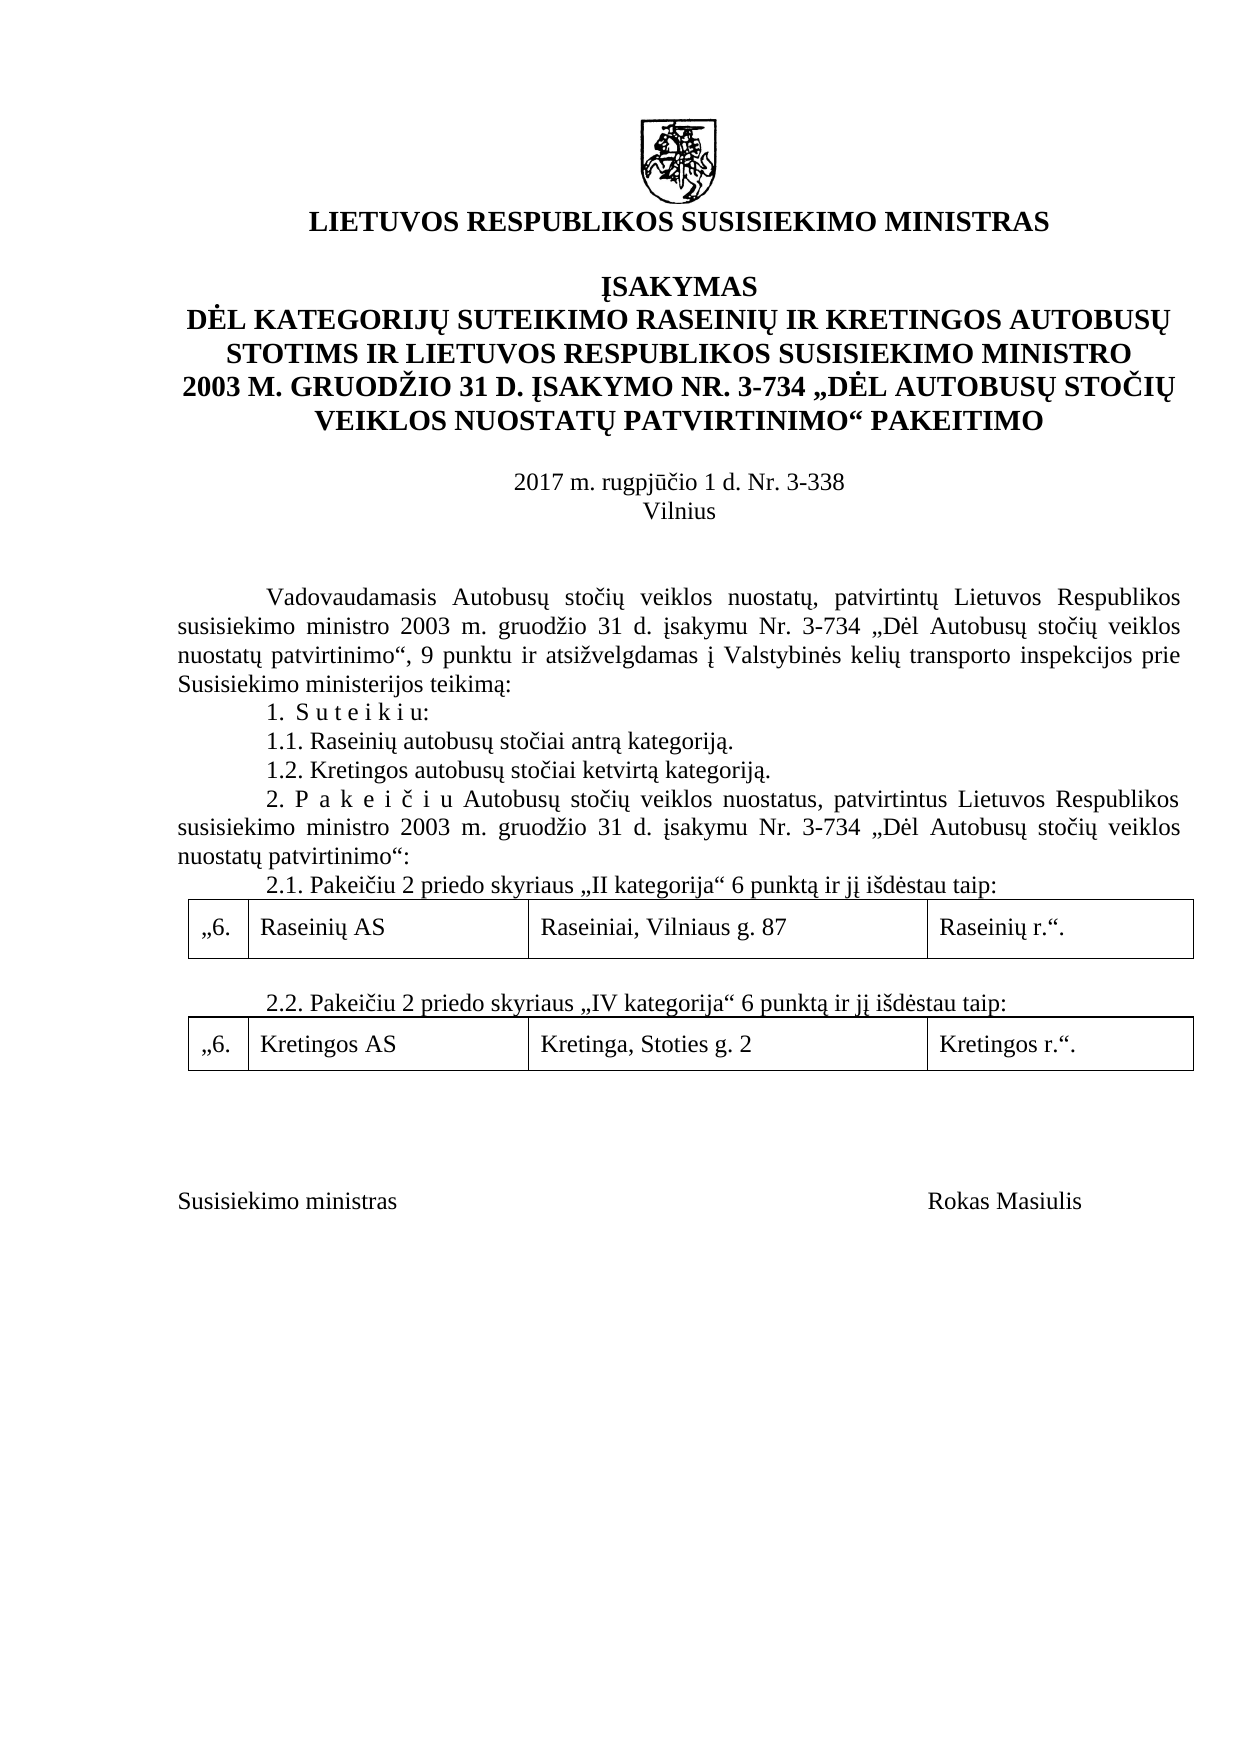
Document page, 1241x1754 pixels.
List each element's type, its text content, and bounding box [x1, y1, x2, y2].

table_header „6. [189, 900, 248, 958]
text ĮSAKYMAS [177, 269, 1181, 302]
table_header Raseiniai, Vilniaus g. 87 [529, 900, 927, 958]
table_header Raseinių r.“. [928, 900, 1193, 958]
text DĖL KATEGORIJŲ SUTEIKIMO RASEINIŲ IR KRETINGOS AUTOBUSŲ STOTIMS IR LIETUVOS RESPUBLIKOS SUSISIEKIMO MINISTRO 2003 M. GRUODŽIO 31 D. ĮSAKYMO NR. 3-734 „DĖL AUTOBUSŲ STOČIŲ VEIKLOS NUOSTATŲ PATVIRTINIMO“ PAKEITIMO [177, 302, 1181, 436]
table_header Kretingos AS [249, 1018, 528, 1070]
text 1. S u t e i k i u: [266, 697, 1181, 726]
table_header Raseinių AS [249, 900, 528, 958]
text 2017 m. rugpjūčio 1 d. Nr. 3-338 [177, 467, 1181, 496]
text 2.1. Pakeičiu 2 priedo skyriaus „II kategorija“ 6 punktą ir jį išdėstau taip: [266, 870, 1181, 899]
table_header Kretingos r.“. [928, 1018, 1193, 1070]
text 1.2. Kretingos autobusų stočiai ketvirtą kategoriją. [266, 755, 1181, 784]
table_header „6. [189, 1018, 248, 1070]
text Vadovaudamasis Autobusų stočių veiklos nuostatų, patvirtintų Lietuvos Respublikos susisiekimo ministro 2003 m. gruodžio 31 d. įsakymu Nr. 3-734 „Dėl Autobusų stočių veiklos nuostatų patvirtinimo“, 9 punktu ir atsižvelgdamas į Valstybinės kelių transporto inspekcijos prie Susisiekimo ministerijos teikimą: [177, 582, 1181, 697]
table_header Kretinga, Stoties g. 2 [529, 1018, 927, 1070]
text 2.2. Pakeičiu 2 priedo skyriaus „IV kategorija“ 6 punktą ir jį išdėstau taip: [177, 988, 1181, 1016]
text 1.1. Raseinių autobusų stočiai antrą kategoriją. [266, 726, 1181, 755]
text Susisiekimo ministras Rokas Masiulis [177, 1186, 1181, 1214]
text LIETUVOS RESPUBLIKOS SUSISIEKIMO MINISTRAS [177, 204, 1181, 237]
text 2. P a k e i č i u Autobusų stočių veiklos nuostatus, patvirtintus Lietuvos Respublikos susisiekimo ministro 2003 m. gruodžio 31 d. įsakymu Nr. 3-734 „Dėl Autobusų stočių veiklos nuostatų patvirtinimo“: [177, 784, 1181, 870]
text Vilnius [177, 496, 1181, 525]
